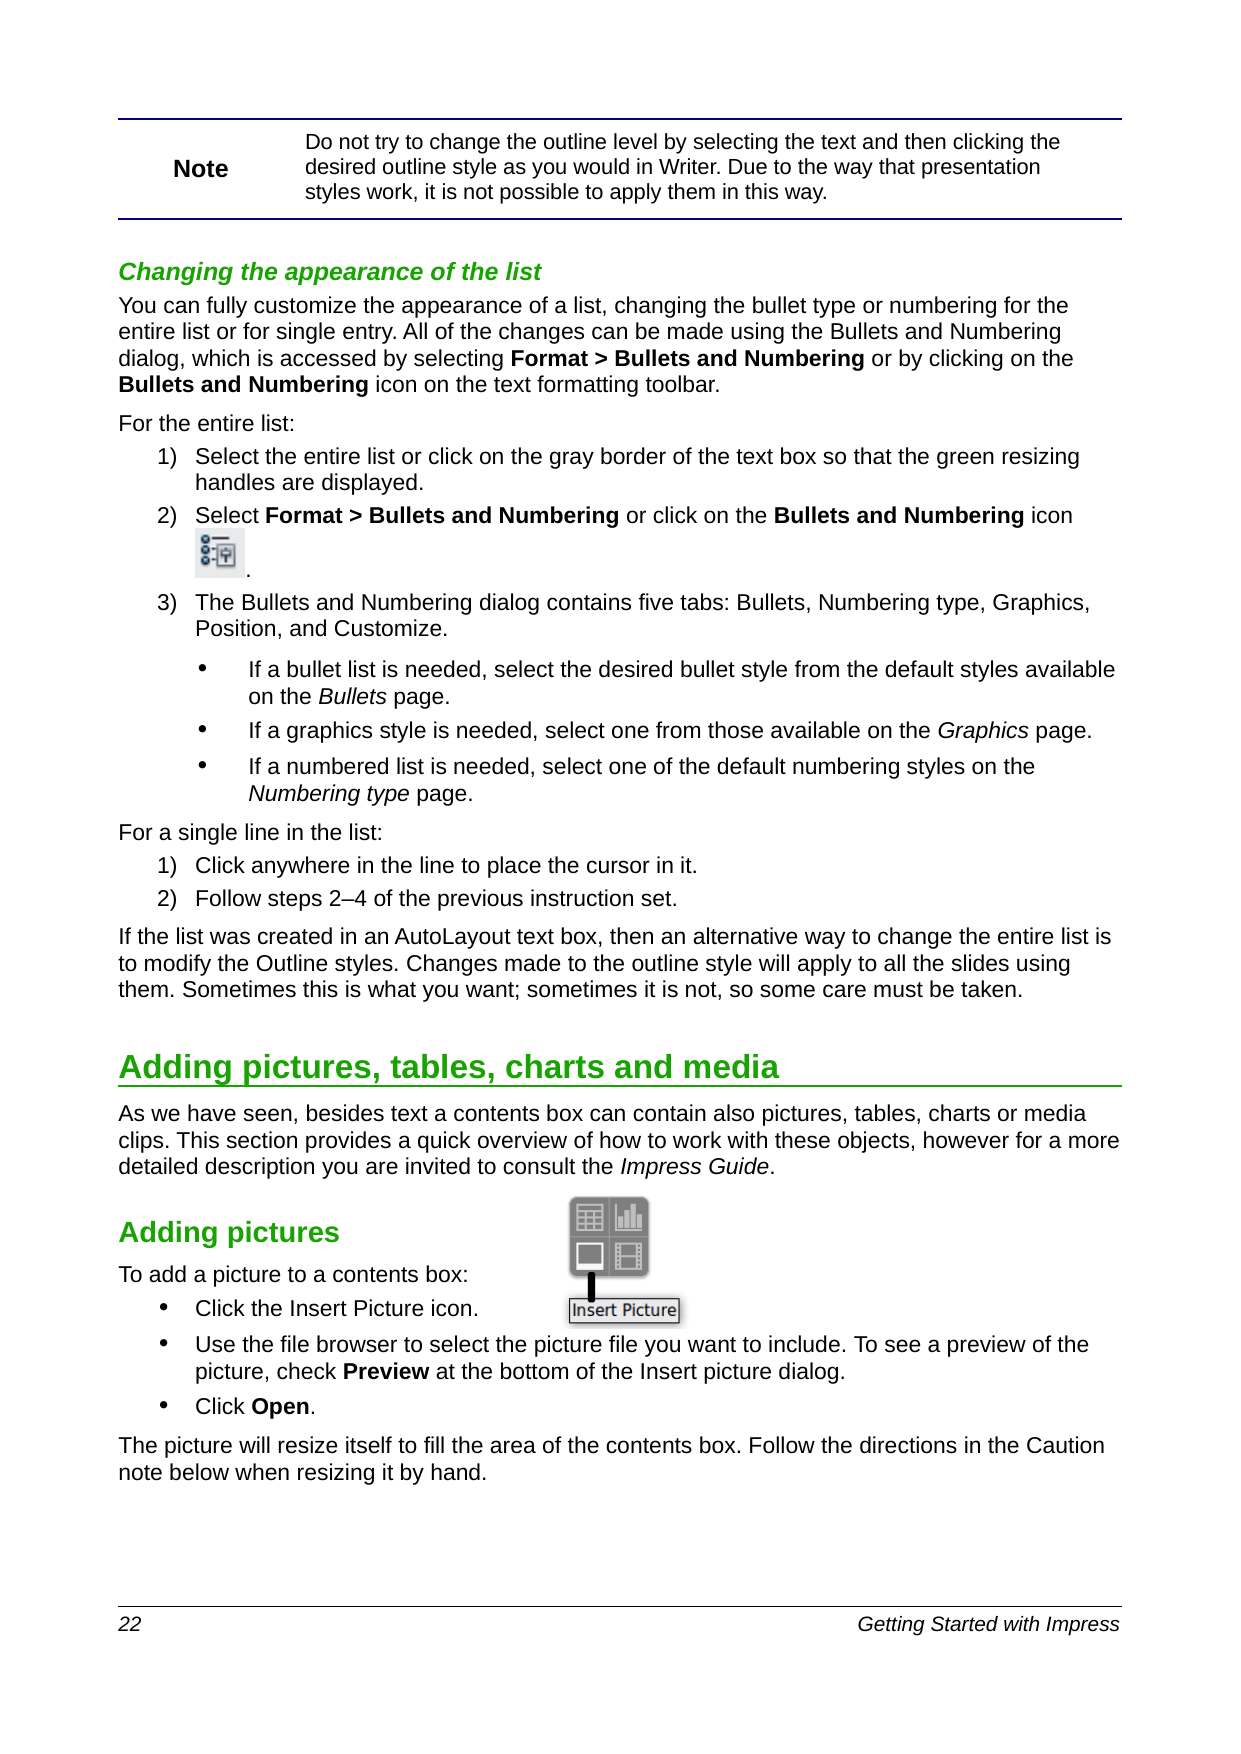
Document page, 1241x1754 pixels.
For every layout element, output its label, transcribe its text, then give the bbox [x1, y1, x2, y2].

list If a graphics style is needed, select one from those available on the Graphics page. [195, 716, 1122, 745]
list [689, 1294, 1122, 1323]
subtitle Changing the appearance of the list [118, 257, 1122, 286]
list If a numbered list is needed, select one of the default numbering styles on the Numbering type page. [195, 751, 1122, 807]
list Follow steps 2–4 of the previous instruction set. [177, 884, 1122, 911]
picture [559, 1195, 689, 1329]
list If a bullet list is needed, select the desired bullet style from the default styles available on the Bullets page. [195, 654, 1122, 709]
subtitle Adding pictures [118, 1215, 559, 1248]
list For the entire list: [118, 410, 1122, 436]
list Use the file browser to select the picture file you want to include. To see a preview of the picture, check Preview at the bottom of the Insert picture dialog. [156, 1329, 1122, 1384]
list Select Format > Bullets and Numbering or click on the Bullets and Numbering icon . [177, 502, 1122, 582]
list Click Open. [156, 1391, 1122, 1420]
subtitle [689, 1215, 1122, 1248]
list Click anywhere in the line to place the cursor in it. [177, 852, 1122, 878]
text If the list was created in an AutoLayout text box, then an alternative way to change the entire list is to modify the Outline styles. Changes made to the outline style will apply to all the slides using them. Sometimes this is what you want; sometimes it is not, so some care must be taken. [118, 923, 1122, 1002]
list The Bullets and Numbering dialog contains five tabs: Bullets, Numbering type, Graphics, Position, and Customize. [177, 589, 1122, 641]
list To add a picture to a contents box: [118, 1261, 559, 1287]
list For a single line in the list: [118, 819, 1122, 845]
list [689, 1261, 1122, 1287]
picture [194, 528, 245, 578]
text As we have seen, besides text a contents box can contain also pictures, tables, charts or media clips. This section provides a quick overview of how to work with these objects, however for a more detailed description you are invited to consult the Impress Guide. [118, 1100, 1122, 1179]
text You can fully customize the appearance of a list, changing the bullet type or numbering for the entire list or for single entry. All of the changes can be made using the Bullets and Numbering dialog, which is accessed by selecting Format > Bullets and Numbering or by clicking on the Bullets and Numbering icon on the text formatting toolbar. [118, 292, 1122, 397]
table_header Note [118, 120, 283, 217]
subtitle Adding pictures, tables, charts and media [118, 1047, 1122, 1085]
list Select the entire list or click on the gray border of the text box so that the green resizing handles are displayed. [177, 443, 1122, 495]
table_header Do not try to change the outline level by selecting the text and then clicking the desired outline style as you would in Writer. Due to the way that presentation styles work, it is not possible to apply them in this way. [283, 120, 1122, 217]
list Click the Insert Picture icon. [156, 1294, 559, 1323]
text The picture will resize itself to fill the area of the contents box. Follow the directions in the Caution note below when resizing it by hand. [118, 1432, 1122, 1485]
